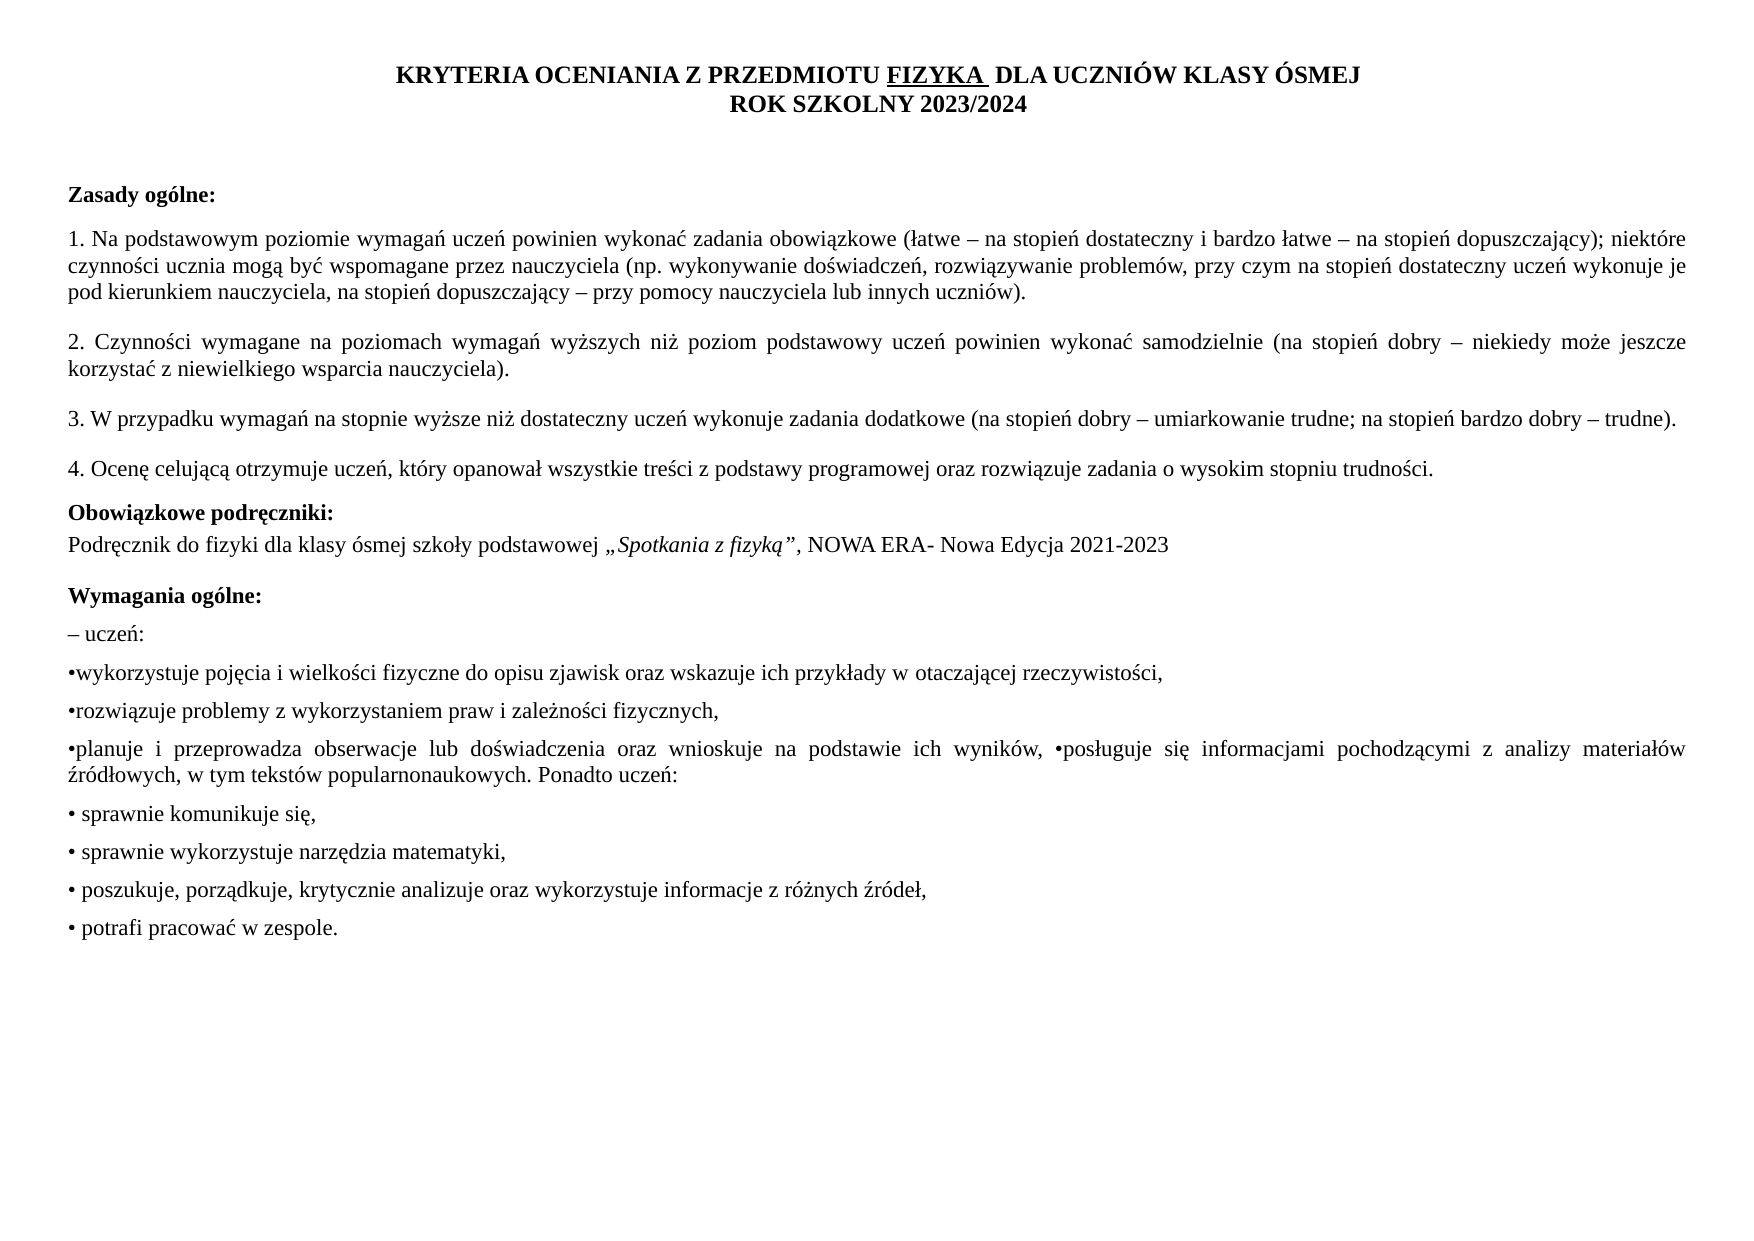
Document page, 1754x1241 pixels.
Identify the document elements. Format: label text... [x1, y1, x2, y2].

text • sprawnie komunikuje się, [68, 799, 1688, 826]
text 2. Czynności wymagane na poziomach wymagań wyższych niż poziom podstawowy uczeń powinien wykonać samodzielnie (na stopień dobry – niekiedy może jeszcze korzystać z niewielkiego wsparcia nauczyciela). [68, 328, 1688, 381]
text – uczeń: [68, 620, 1688, 647]
text Obowiązkowe podręczniki: [68, 499, 1688, 525]
text Zasady ogólne: [68, 181, 1688, 208]
text KRYTERIA OCENIANIA Z PRZEDMIOTU FIZYKA DLA UCZNIÓW KLASY ÓSMEJ [68, 60, 1688, 89]
text ROK SZKOLNY 2023/2024 [68, 89, 1688, 118]
text •rozwiązuje problemy z wykorzystaniem praw i zależności fizycznych, [68, 697, 1688, 723]
text Podręcznik do fizyki dla klasy ósmej szkoły podstawowej „Spotkania z fizyką”, NOWA ERA- Nowa Edycja 2021-2023 [68, 531, 1688, 558]
text Wymagania ogólne: [68, 582, 1688, 608]
text 3. W przypadku wymagań na stopnie wyższe niż dostateczny uczeń wykonuje zadania dodatkowe (na stopień dobry – umiarkowanie trudne; na stopień bardzo dobry – trudne). [68, 405, 1688, 431]
text •planuje i przeprowadza obserwacje lub doświadczenia oraz wnioskuje na podstawie ich wyników, •posługuje się informacjami pochodzącymi z analizy materiałów źródłowych, w tym tekstów popularnonaukowych. Ponadto uczeń: [68, 735, 1688, 788]
text • sprawnie wykorzystuje narzędzia matematyki, [68, 838, 1688, 864]
text 4. Ocenę celującą otrzymuje uczeń, który opanował wszystkie treści z podstawy programowej oraz rozwiązuje zadania o wysokim stopniu trudności. [68, 455, 1688, 481]
text 1. Na podstawowym poziomie wymagań uczeń powinien wykonać zadania obowiązkowe (łatwe – na stopień dostateczny i bardzo łatwe – na stopień dopuszczający); niektóre czynności ucznia mogą być wspomagane przez nauczyciela (np. wykonywanie doświadczeń, rozwiązywanie problemów, przy czym na stopień dostateczny uczeń wykonuje je pod kierunkiem nauczyciela, na stopień dopuszczający – przy pomocy nauczyciela lub innych uczniów). [68, 226, 1688, 304]
text • potrafi pracować w zespole. [68, 914, 1688, 941]
text •wykorzystuje pojęcia i wielkości fizyczne do opisu zjawisk oraz wskazuje ich przykłady w otaczającej rzeczywistości, [68, 658, 1688, 685]
text • poszukuje, porządkuje, krytycznie analizuje oraz wykorzystuje informacje z różnych źródeł, [68, 876, 1688, 902]
